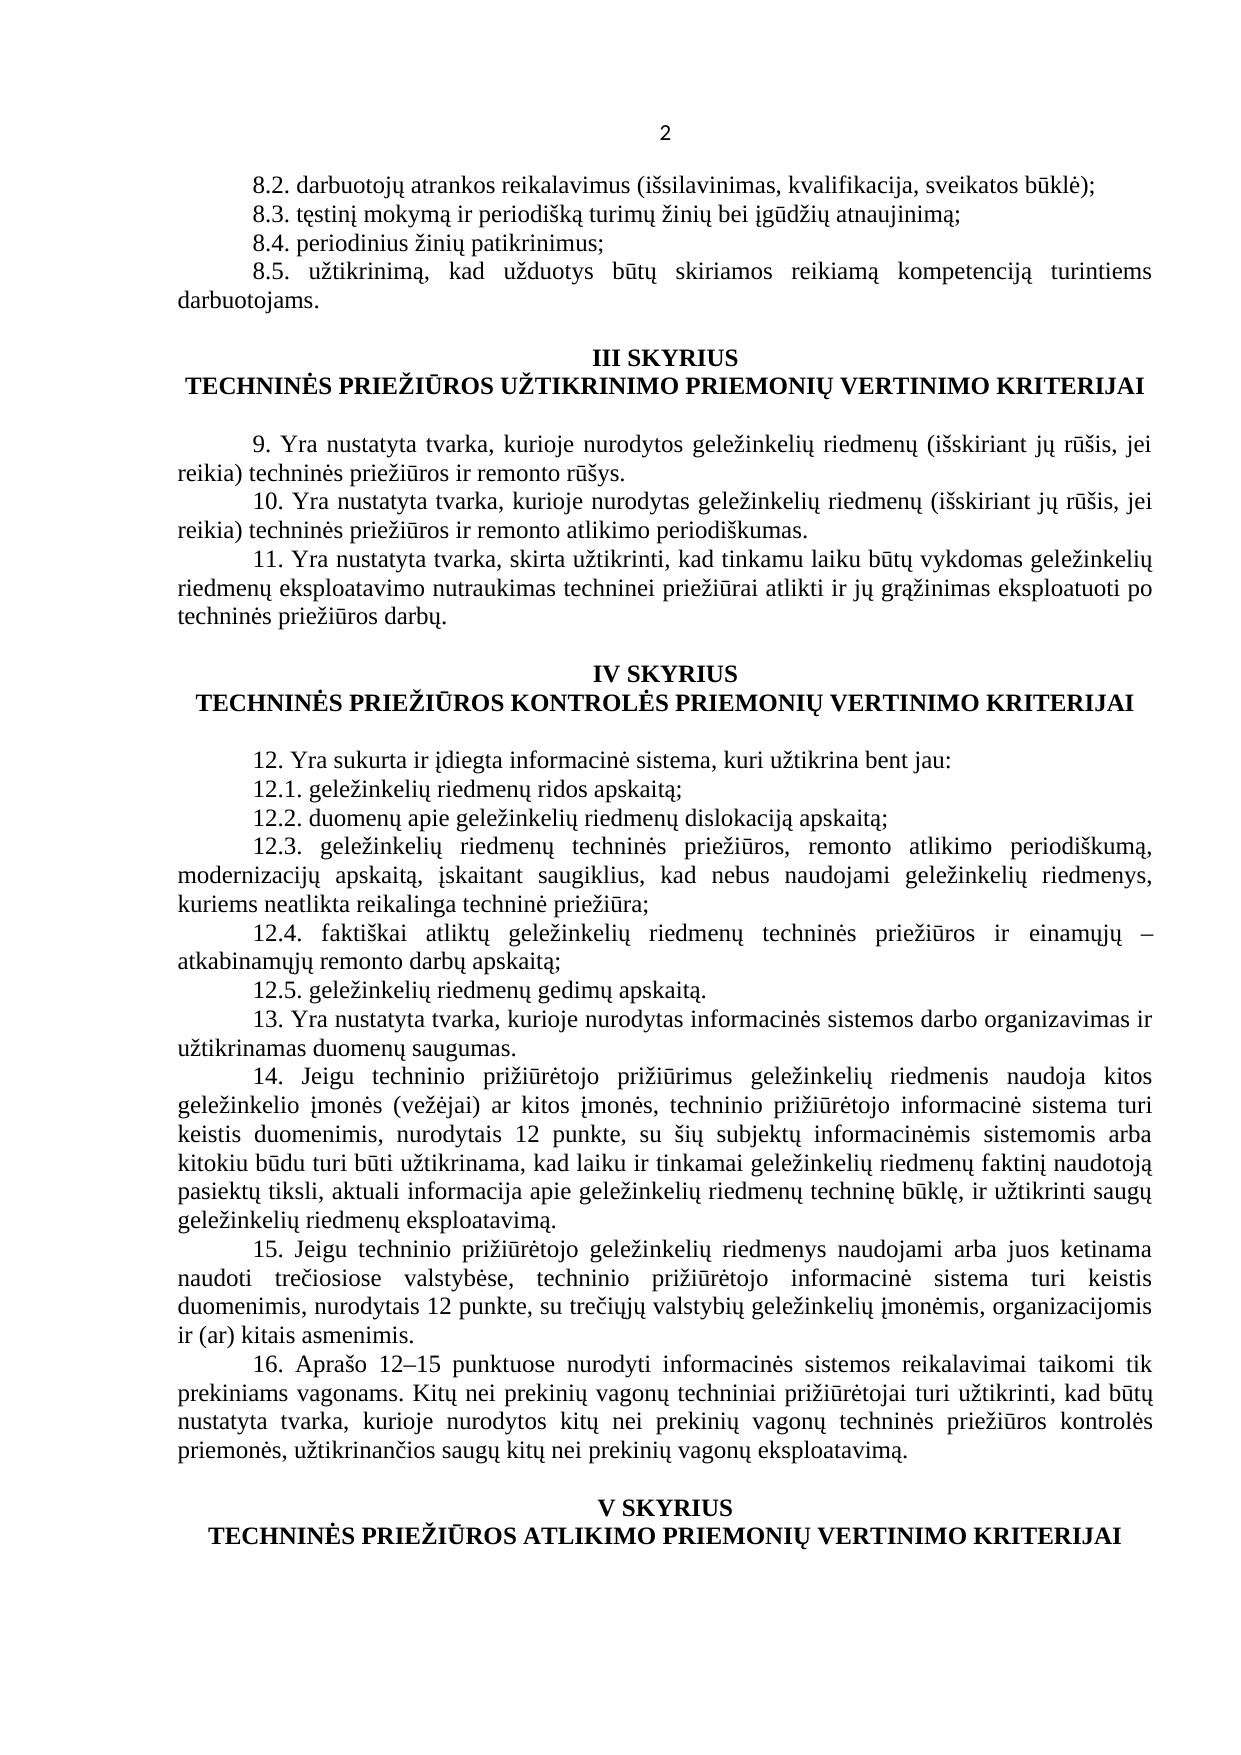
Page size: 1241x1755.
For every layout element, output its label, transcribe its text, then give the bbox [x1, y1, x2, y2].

text IV SKYRIUS [177, 659, 1153, 688]
text TECHNINĖS PRIEŽIŪROS KONTROLĖS PRIEMONIŲ VERTINIMO KRITERIJAI [177, 688, 1153, 716]
text V SKYRIUS [177, 1493, 1153, 1521]
text 12.5. geležinkelių riedmenų gedimų apskaitą. [177, 975, 1153, 1004]
text III SKYRIUS [177, 343, 1153, 371]
text 11. Yra nustatyta tvarka, skirta užtikrinti, kad tinkamu laiku būtų vykdomas geležinkelių riedmenų eksploatavimo nutraukimas techninei priežiūrai atlikti ir jų grąžinimas eksploatuoti po techninės priežiūros darbų. [177, 544, 1153, 630]
text 8.2. darbuotojų atrankos reikalavimus (išsilavinimas, kvalifikacija, sveikatos būklė); [177, 170, 1153, 199]
text 12.2. duomenų apie geležinkelių riedmenų dislokaciją apskaitą; [177, 803, 1153, 831]
text 12.3. geležinkelių riedmenų techninės priežiūros, remonto atlikimo periodiškumą, modernizacijų apskaitą, įskaitant saugiklius, kad nebus naudojami geležinkelių riedmenys, kuriems neatlikta reikalinga techninė priežiūra; [177, 831, 1153, 918]
text 15. Jeigu techninio prižiūrėtojo geležinkelių riedmenys naudojami arba juos ketinama naudoti trečiosiose valstybėse, techninio prižiūrėtojo informacinė sistema turi keistis duomenimis, nurodytais 12 punkte, su trečiųjų valstybių geležinkelių įmonėmis, organizacijomis ir (ar) kitais asmenimis. [177, 1234, 1153, 1349]
text 10. Yra nustatyta tvarka, kurioje nurodytas geležinkelių riedmenų (išskiriant jų rūšis, jei reikia) techninės priežiūros ir remonto atlikimo periodiškumas. [177, 486, 1153, 544]
text 14. Jeigu techninio prižiūrėtojo prižiūrimus geležinkelių riedmenis naudoja kitos geležinkelio įmonės (vežėjai) ar kitos įmonės, techninio prižiūrėtojo informacinė sistema turi keistis duomenimis, nurodytais 12 punkte, su šių subjektų informacinėmis sistemomis arba kitokiu būdu turi būti užtikrinama, kad laiku ir tinkamai geležinkelių riedmenų faktinį naudotoją pasiektų tiksli, aktuali informacija apie geležinkelių riedmenų techninę būklę, ir užtikrinti saugų geležinkelių riedmenų eksploatavimą. [177, 1061, 1153, 1234]
text 12.4. faktiškai atliktų geležinkelių riedmenų techninės priežiūros ir einamųjų – atkabinamųjų remonto darbų apskaitą; [177, 918, 1153, 975]
text 16. Aprašo 12–15 punktuose nurodyti informacinės sistemos reikalavimai taikomi tik prekiniams vagonams. Kitų nei prekinių vagonų techniniai prižiūrėtojai turi užtikrinti, kad būtų nustatyta tvarka, kurioje nurodytos kitų nei prekinių vagonų techninės priežiūros kontrolės priemonės, užtikrinančios saugų kitų nei prekinių vagonų eksploatavimą. [177, 1349, 1153, 1464]
text TECHNINĖS PRIEŽIŪROS UŽTIKRINIMO PRIEMONIŲ VERTINIMO KRITERIJAI [177, 371, 1153, 400]
text 12. Yra sukurta ir įdiegta informacinė sistema, kuri užtikrina bent jau: [177, 745, 1153, 774]
text 13. Yra nustatyta tvarka, kurioje nurodytas informacinės sistemos darbo organizavimas ir užtikrinamas duomenų saugumas. [177, 1004, 1153, 1061]
text 8.4. periodinius žinių patikrinimus; [177, 228, 1153, 256]
text 8.5. užtikrinimą, kad užduotys būtų skiriamos reikiamą kompetenciją turintiems darbuotojams. [177, 256, 1153, 314]
text 8.3. tęstinį mokymą ir periodišką turimų žinių bei įgūdžių atnaujinimą; [177, 199, 1153, 228]
text TECHNINĖS PRIEŽIŪROS ATLIKIMO PRIEMONIŲ VERTINIMO KRITERIJAI [177, 1521, 1153, 1550]
text 9. Yra nustatyta tvarka, kurioje nurodytos geležinkelių riedmenų (išskiriant jų rūšis, jei reikia) techninės priežiūros ir remonto rūšys. [177, 429, 1153, 486]
text 12.1. geležinkelių riedmenų ridos apskaitą; [177, 774, 1153, 803]
